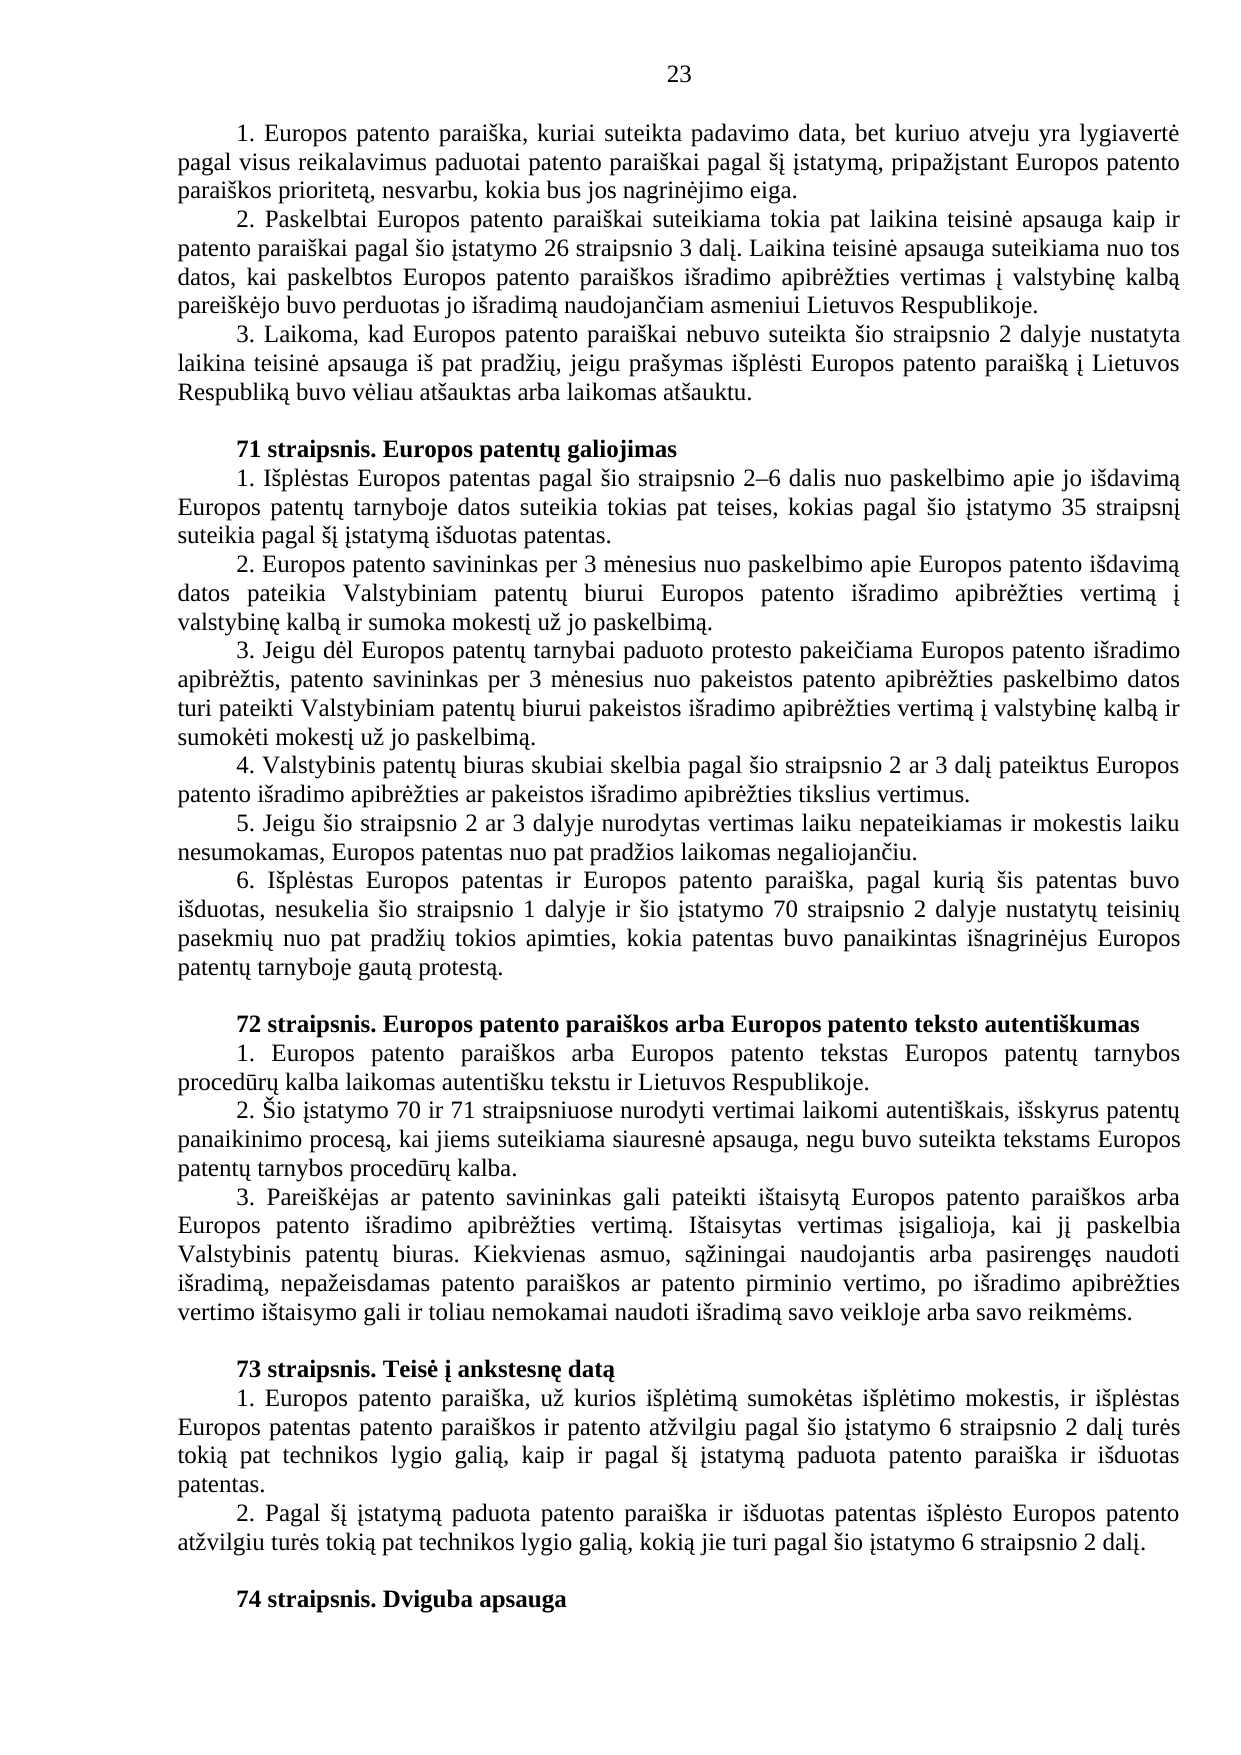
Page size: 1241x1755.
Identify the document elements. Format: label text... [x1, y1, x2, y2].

text 4. Valstybinis patentų biuras skubiai skelbia pagal šio straipsnio 2 ar 3 dalį pateiktus Europos patento išradimo apibrėžties ar pakeistos išradimo apibrėžties tikslius vertimus. [177, 751, 1181, 808]
text 1. Europos patento paraiška, už kurios išplėtimą sumokėtas išplėtimo mokestis, ir išplėstas Europos patentas patento paraiškos ir patento atžvilgiu pagal šio įstatymo 6 straipsnio 2 dalį turės tokią pat technikos lygio galią, kaip ir pagal šį įstatymą paduota patento paraiška ir išduotas patentas. [177, 1383, 1181, 1498]
text 3. Laikoma, kad Europos patento paraiškai nebuvo suteikta šio straipsnio 2 dalyje nustatyta laikina teisinė apsauga iš pat pradžių, jeigu prašymas išplėsti Europos patento paraišką į Lietuvos Respubliką buvo vėliau atšauktas arba laikomas atšauktu. [177, 319, 1181, 406]
text 1. Europos patento paraiškos arba Europos patento tekstas Europos patentų tarnybos procedūrų kalba laikomas autentišku tekstu ir Lietuvos Respublikoje. [177, 1038, 1181, 1096]
text 1. Išplėstas Europos patentas pagal šio straipsnio 2–6 dalis nuo paskelbimo apie jo išdavimą Europos patentų tarnyboje datos suteikia tokias pat teises, kokias pagal šio įstatymo 35 straipsnį suteikia pagal šį įstatymą išduotas patentas. [177, 463, 1181, 549]
text 2. Pagal šį įstatymą paduota patento paraiška ir išduotas patentas išplėsto Europos patento atžvilgiu turės tokią pat technikos lygio galią, kokią jie turi pagal šio įstatymo 6 straipsnio 2 dalį. [177, 1498, 1181, 1556]
text 6. Išplėstas Europos patentas ir Europos patento paraiška, pagal kurią šis patentas buvo išduotas, nesukelia šio straipsnio 1 dalyje ir šio įstatymo 70 straipsnio 2 dalyje nustatytų teisinių pasekmių nuo pat pradžių tokios apimties, kokia patentas buvo panaikintas išnagrinėjus Europos patentų tarnyboje gautą protestą. [177, 866, 1181, 981]
text 73 straipsnis. Teisė į ankstesnę datą [177, 1354, 1181, 1383]
text 2. Paskelbtai Europos patento paraiškai suteikiama tokia pat laikina teisinė apsauga kaip ir patento paraiškai pagal šio įstatymo 26 straipsnio 3 dalį. Laikina teisinė apsauga suteikiama nuo tos datos, kai paskelbtos Europos patento paraiškos išradimo apibrėžties vertimas į valstybinę kalbą pareiškėjo buvo perduotas jo išradimą naudojančiam asmeniui Lietuvos Respublikoje. [177, 204, 1181, 319]
text 71 straipsnis. Europos patentų galiojimas [177, 434, 1181, 463]
text 72 straipsnis. Europos patento paraiškos arba Europos patento teksto autentiškumas [236, 1009, 1181, 1038]
text 1. Europos patento paraiška, kuriai suteikta padavimo data, bet kuriuo atveju yra lygiavertė pagal visus reikalavimus paduotai patento paraiškai pagal šį įstatymą, pripažįstant Europos patento paraiškos prioritetą, nesvarbu, kokia bus jos nagrinėjimo eiga. [177, 118, 1181, 204]
text 74 straipsnis. Dviguba apsauga [177, 1584, 1181, 1613]
text 2. Šio įstatymo 70 ir 71 straipsniuose nurodyti vertimai laikomi autentiškais, išskyrus patentų panaikinimo procesą, kai jiems suteikiama siauresnė apsauga, negu buvo suteikta tekstams Europos patentų tarnybos procedūrų kalba. [177, 1096, 1181, 1182]
text 3. Jeigu dėl Europos patentų tarnybai paduoto protesto pakeičiama Europos patento išradimo apibrėžtis, patento savininkas per 3 mėnesius nuo pakeistos patento apibrėžties paskelbimo datos turi pateikti Valstybiniam patentų biurui pakeistos išradimo apibrėžties vertimą į valstybinę kalbą ir sumokėti mokestį už jo paskelbimą. [177, 636, 1181, 751]
text 3. Pareiškėjas ar patento savininkas gali pateikti ištaisytą Europos patento paraiškos arba Europos patento išradimo apibrėžties vertimą. Ištaisytas vertimas įsigalioja, kai jį paskelbia Valstybinis patentų biuras. Kiekvienas asmuo, sąžiningai naudojantis arba pasirengęs naudoti išradimą, nepažeisdamas patento paraiškos ar patento pirminio vertimo, po išradimo apibrėžties vertimo ištaisymo gali ir toliau nemokamai naudoti išradimą savo veikloje arba savo reikmėms. [177, 1182, 1181, 1326]
text 5. Jeigu šio straipsnio 2 ar 3 dalyje nurodytas vertimas laiku nepateikiamas ir mokestis laiku nesumokamas, Europos patentas nuo pat pradžios laikomas negaliojančiu. [177, 808, 1181, 866]
text 2. Europos patento savininkas per 3 mėnesius nuo paskelbimo apie Europos patento išdavimą datos pateikia Valstybiniam patentų biurui Europos patento išradimo apibrėžties vertimą į valstybinę kalbą ir sumoka mokestį už jo paskelbimą. [177, 549, 1181, 636]
